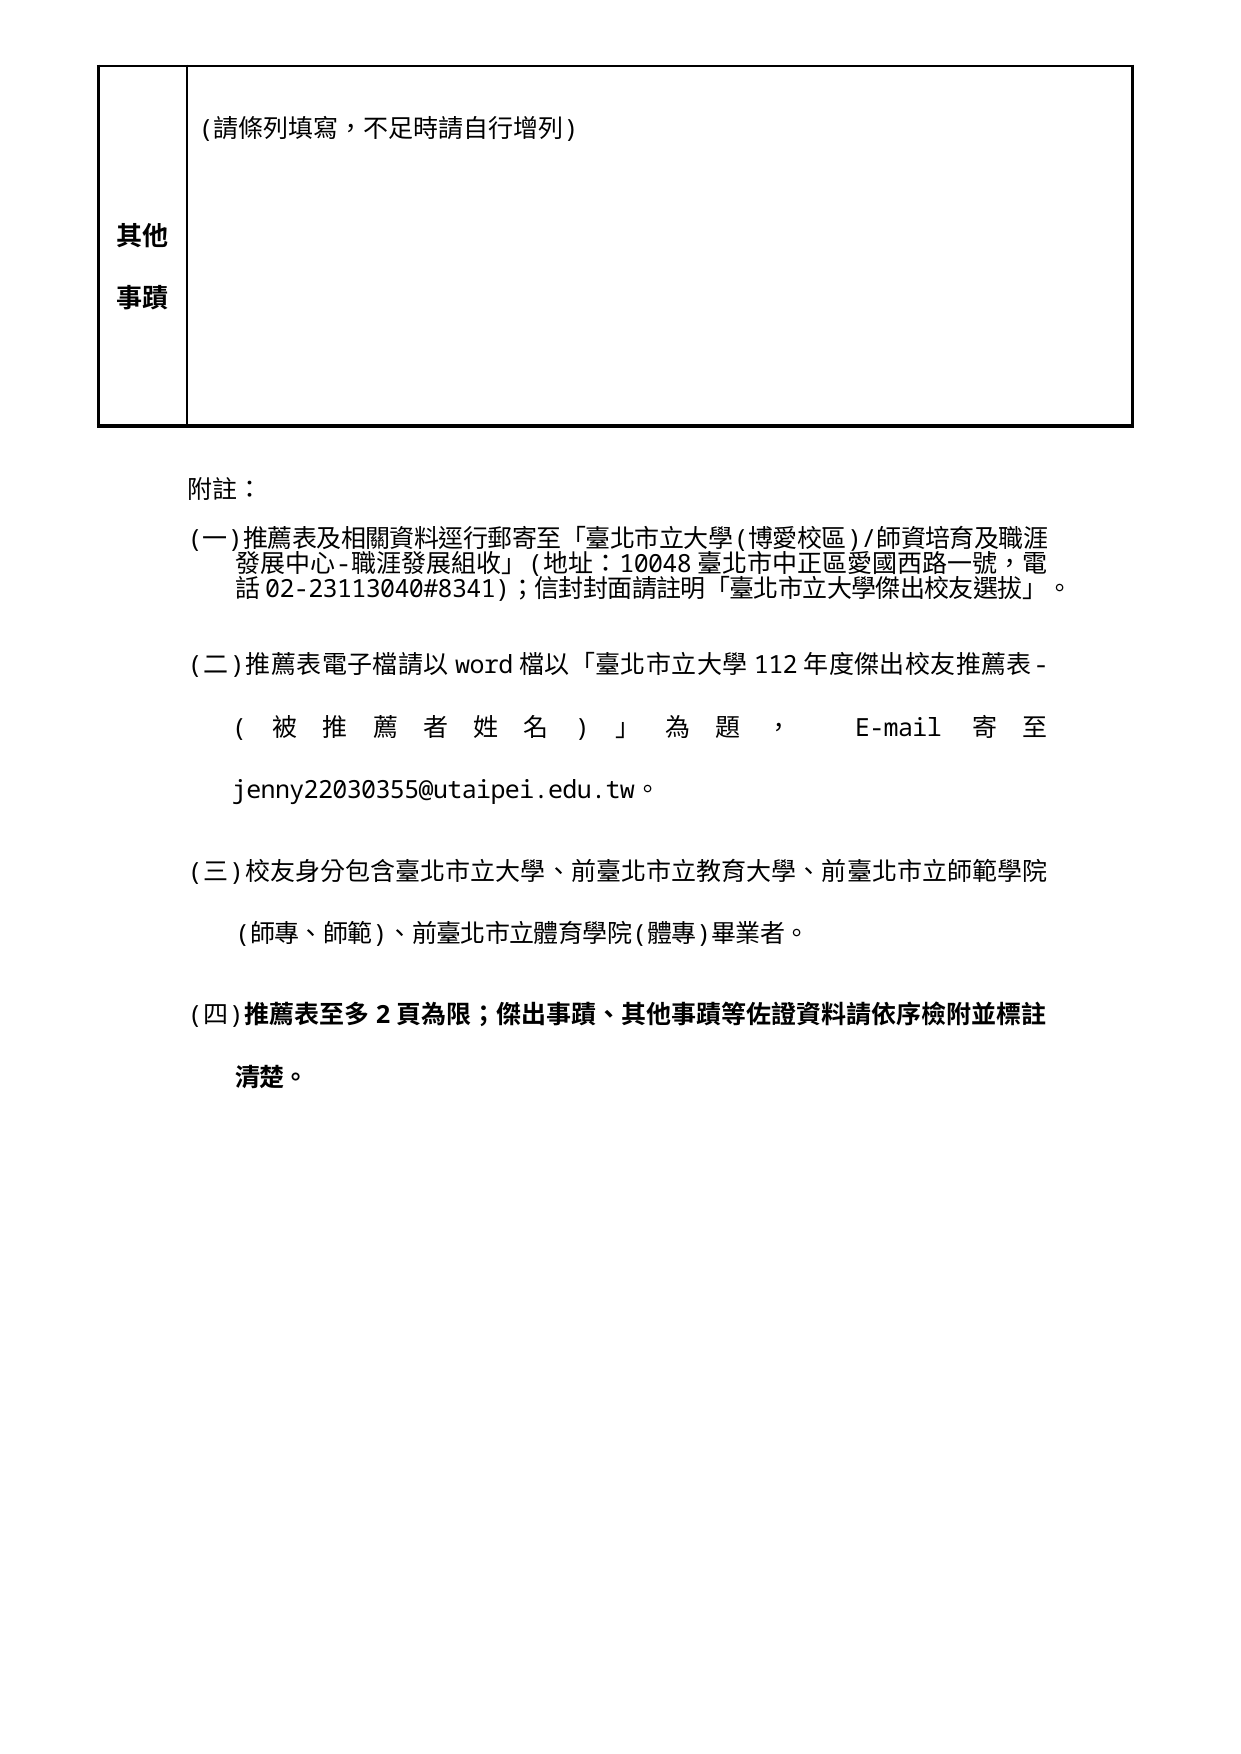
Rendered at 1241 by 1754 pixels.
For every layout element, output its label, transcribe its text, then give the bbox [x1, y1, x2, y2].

text (四)推薦表至多2頁為限；傑出事蹟、其他事蹟等佐證資料請依序檢附並標註清楚。 [187, 971, 1048, 1096]
text (三)校友身分包含臺北市立大學、前臺北市立教育大學、前臺北市立師範學院(師專、師範)、前臺北市立體育學院(體專)畢業者。 [187, 827, 1048, 952]
table_cell 其他事蹟 [100, 67, 186, 424]
text 附註： [187, 446, 1048, 509]
text (一)推薦表及相關資料逕行郵寄至「臺北市立大學(博愛校區)/師資培育及職涯發展中心-職涯發展組收」(地址：10048臺北市中正區愛國西路一號，電話02-23113040#8341)；信封封面請註明「臺北市立大學傑出校友選拔」。 [187, 527, 1048, 602]
table_cell (請條列填寫，不足時請自行增列) [188, 67, 1131, 424]
text (二)推薦表電子檔請以word檔以「臺北市立大學112年度傑出校友推薦表-(被推薦者姓名)」為題， E-mail寄至jenny22030355@utaipei.edu.tw。 [187, 621, 1048, 809]
